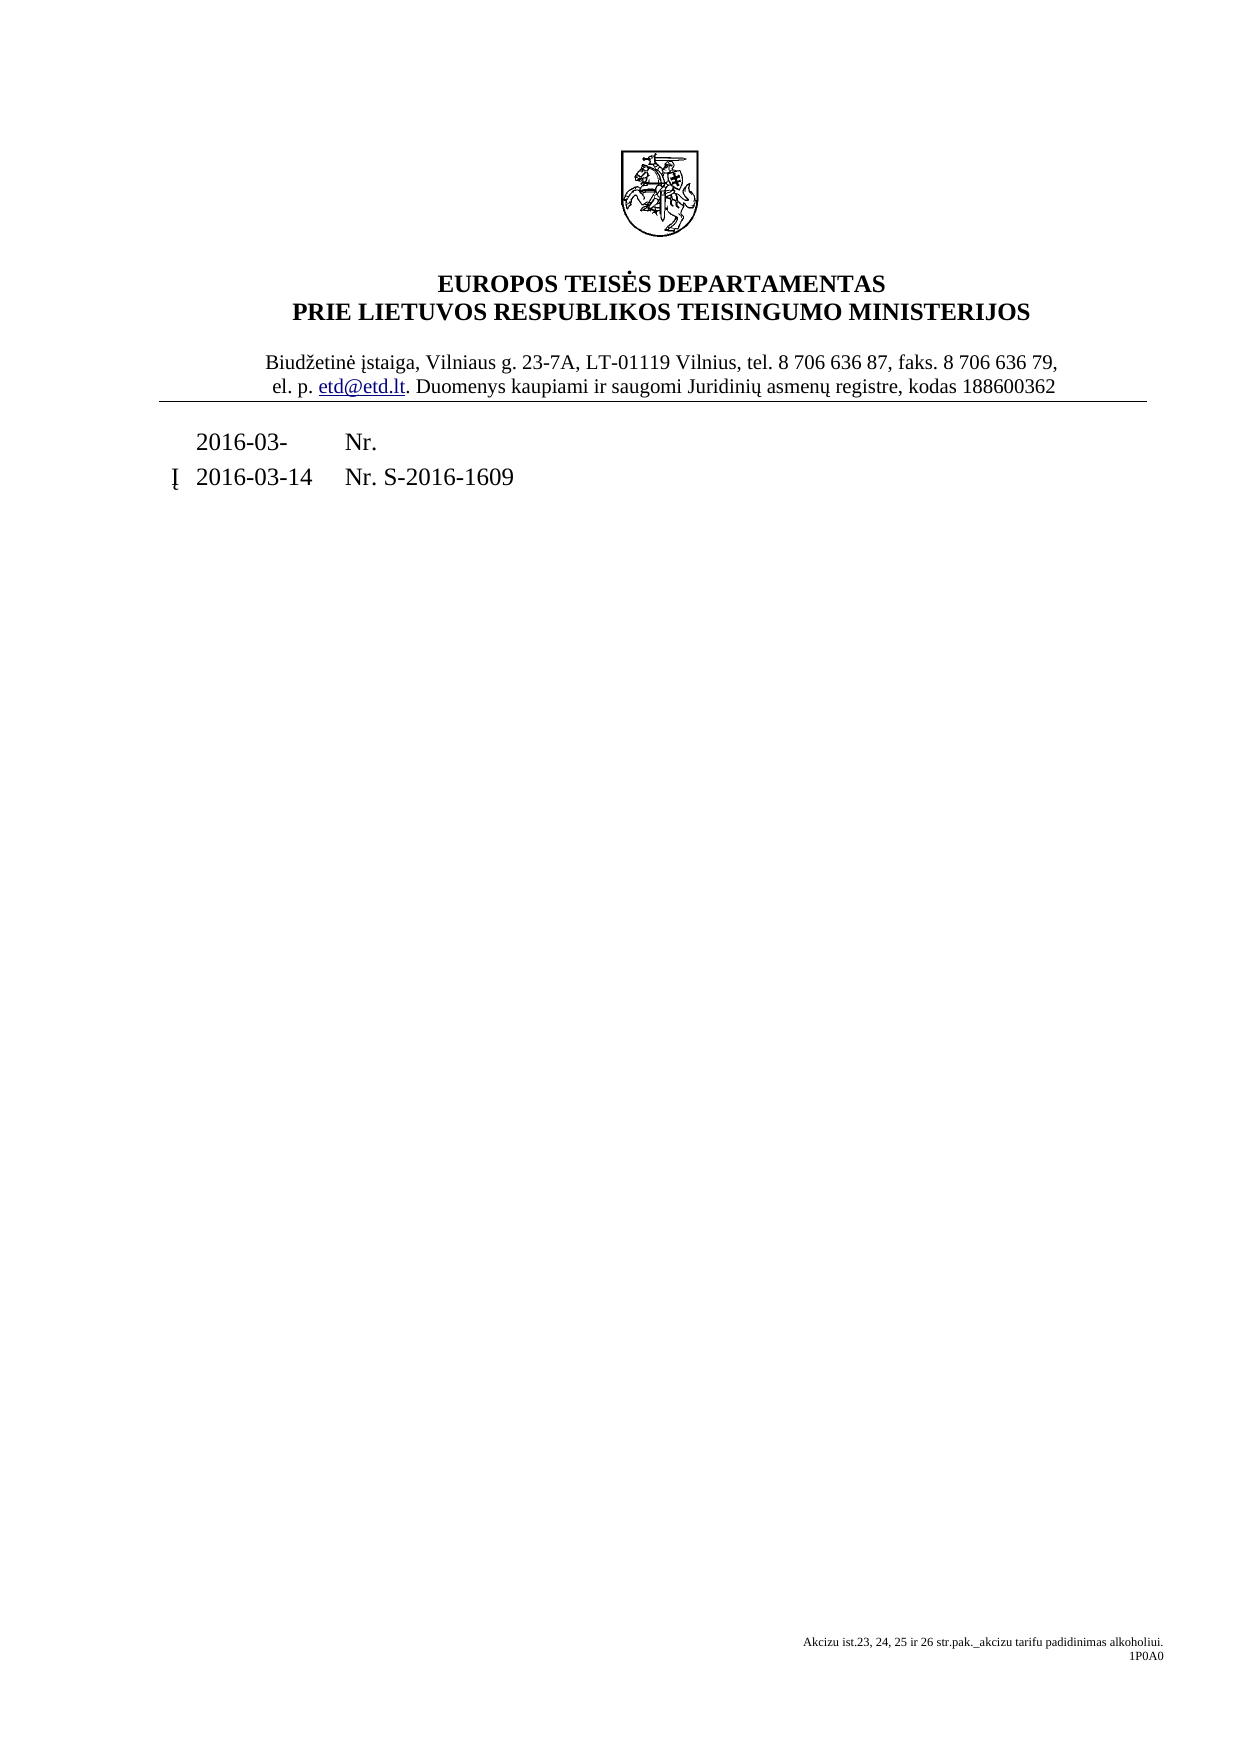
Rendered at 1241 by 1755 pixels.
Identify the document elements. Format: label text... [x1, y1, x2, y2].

table_cell Į [160, 463, 184, 498]
table_cell 2016-03-14 [185, 463, 333, 498]
table_header [160, 427, 184, 462]
table_header Nr. [333, 427, 650, 462]
table_header 2016-03- [185, 427, 333, 462]
table_cell Nr. S-2016-1609 [333, 463, 650, 498]
